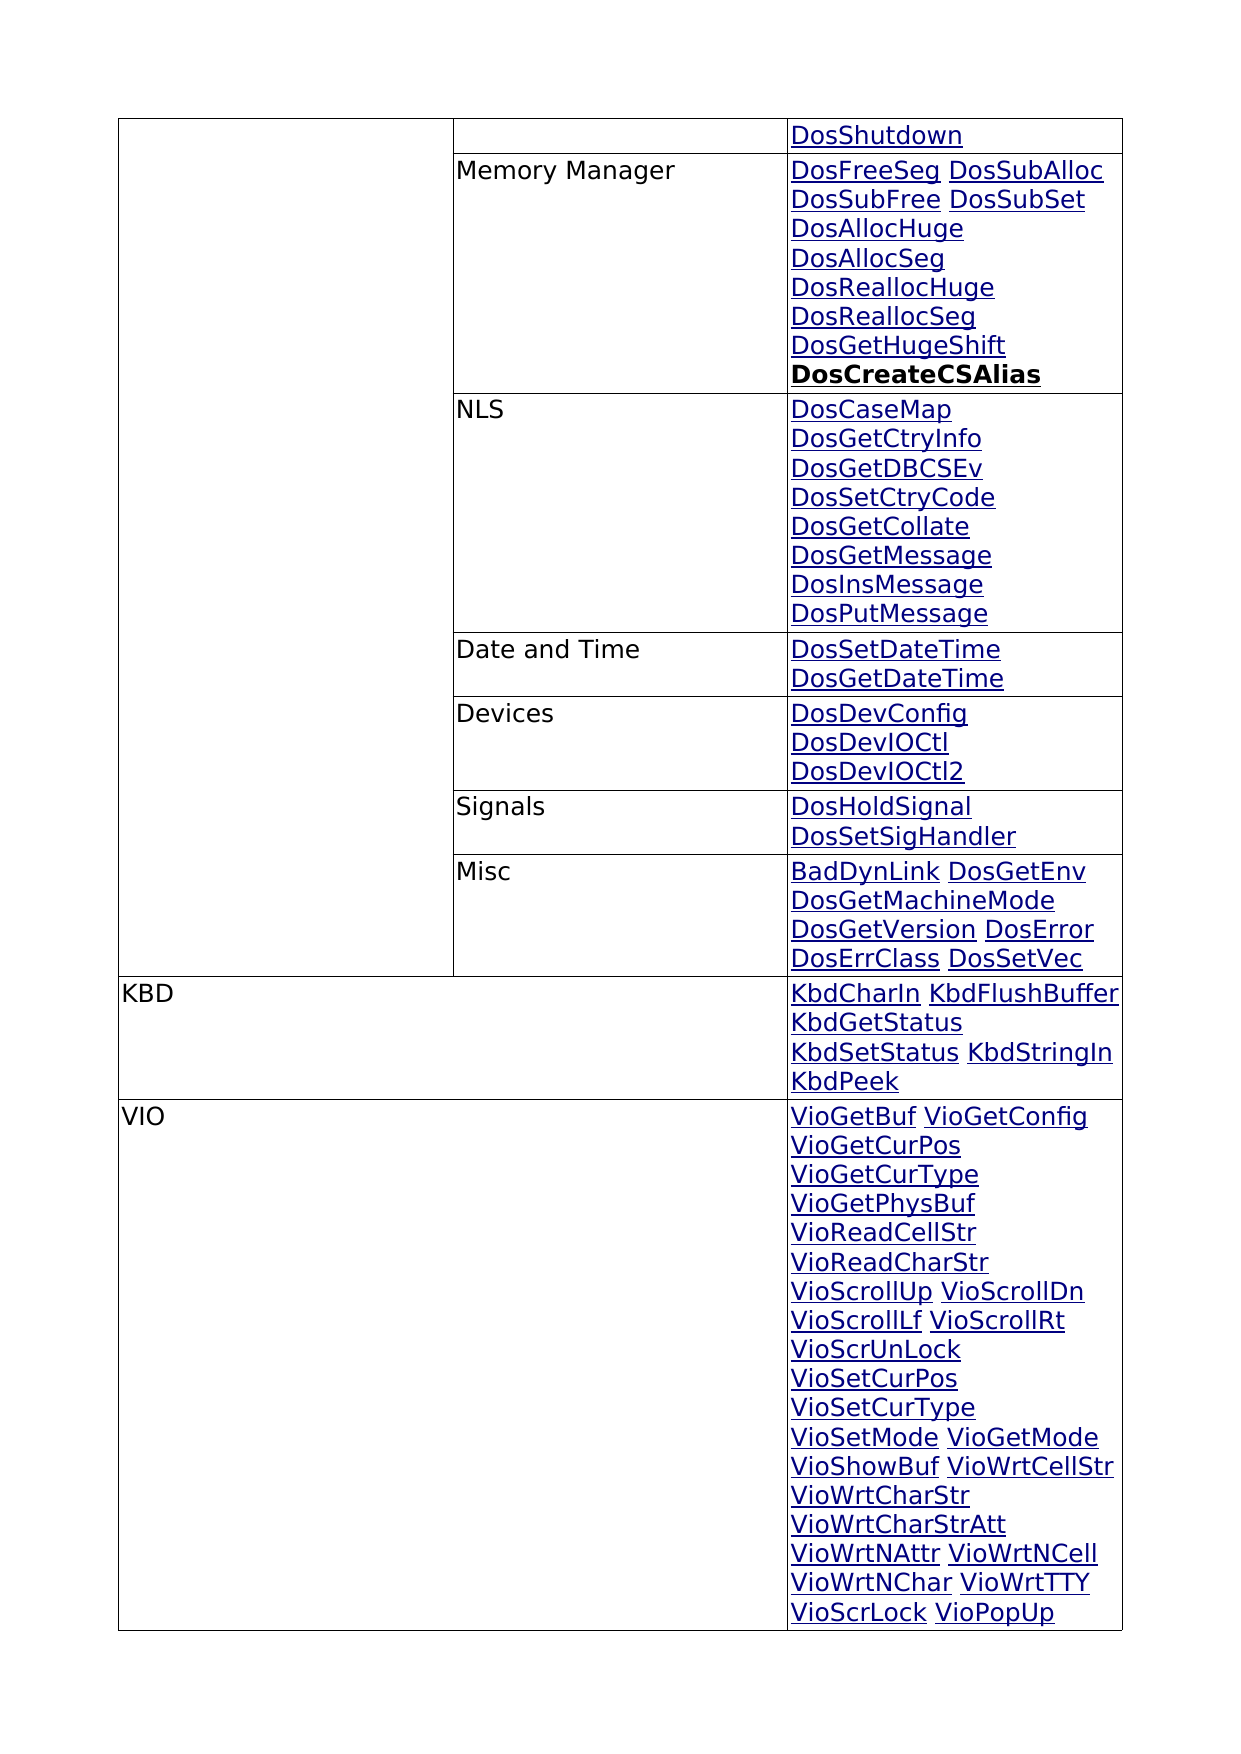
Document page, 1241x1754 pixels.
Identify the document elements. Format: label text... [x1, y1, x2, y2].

table_cell DosFreeSeg DosSubAlloc DosSubFree DosSubSet DosAllocHuge DosAllocSeg DosReallocHuge DosReallocSeg DosGetHugeShift DosCreateCSAlias [788, 154, 1122, 392]
table_cell Signals [454, 791, 787, 854]
table_cell DosDevConfig DosDevIOCtl DosDevIOCtl2 [788, 697, 1122, 789]
table_cell [454, 119, 787, 153]
table_cell DosCaseMap DosGetCtryInfo DosGetDBCSEv DosSetCtryCode DosGetCollate DosGetMessage DosInsMessage DosPutMessage [788, 394, 1122, 632]
table_cell [119, 119, 453, 976]
table_cell Devices [454, 697, 787, 789]
table_cell VIO [119, 1100, 787, 1630]
table_cell DosHoldSignal DosSetSigHandler [788, 791, 1122, 854]
table_cell DosShutdown [788, 119, 1122, 153]
table_cell VioGetBuf VioGetConfig VioGetCurPos VioGetCurType VioGetPhysBuf VioReadCellStr VioReadCharStr VioScrollUp VioScrollDn VioScrollLf VioScrollRt VioScrUnLock VioSetCurPos VioSetCurType VioSetMode VioGetMode VioShowBuf VioWrtCellStr VioWrtCharStr VioWrtCharStrAtt VioWrtNAttr VioWrtNCell VioWrtNChar VioWrtTTY VioScrLock VioPopUp [788, 1100, 1122, 1630]
table_cell Misc [454, 855, 787, 976]
table_cell DosSetDateTime DosGetDateTime [788, 633, 1122, 696]
table_cell KbdCharIn KbdFlushBuffer KbdGetStatus KbdSetStatus KbdStringIn KbdPeek [788, 977, 1122, 1099]
table_cell NLS [454, 394, 787, 632]
table_cell Memory Manager [454, 154, 787, 392]
table_cell BadDynLink DosGetEnv DosGetMachineMode DosGetVersion DosError DosErrClass DosSetVec [788, 855, 1122, 976]
table_cell KBD [119, 977, 787, 1099]
table_cell Date and Time [454, 633, 787, 696]
